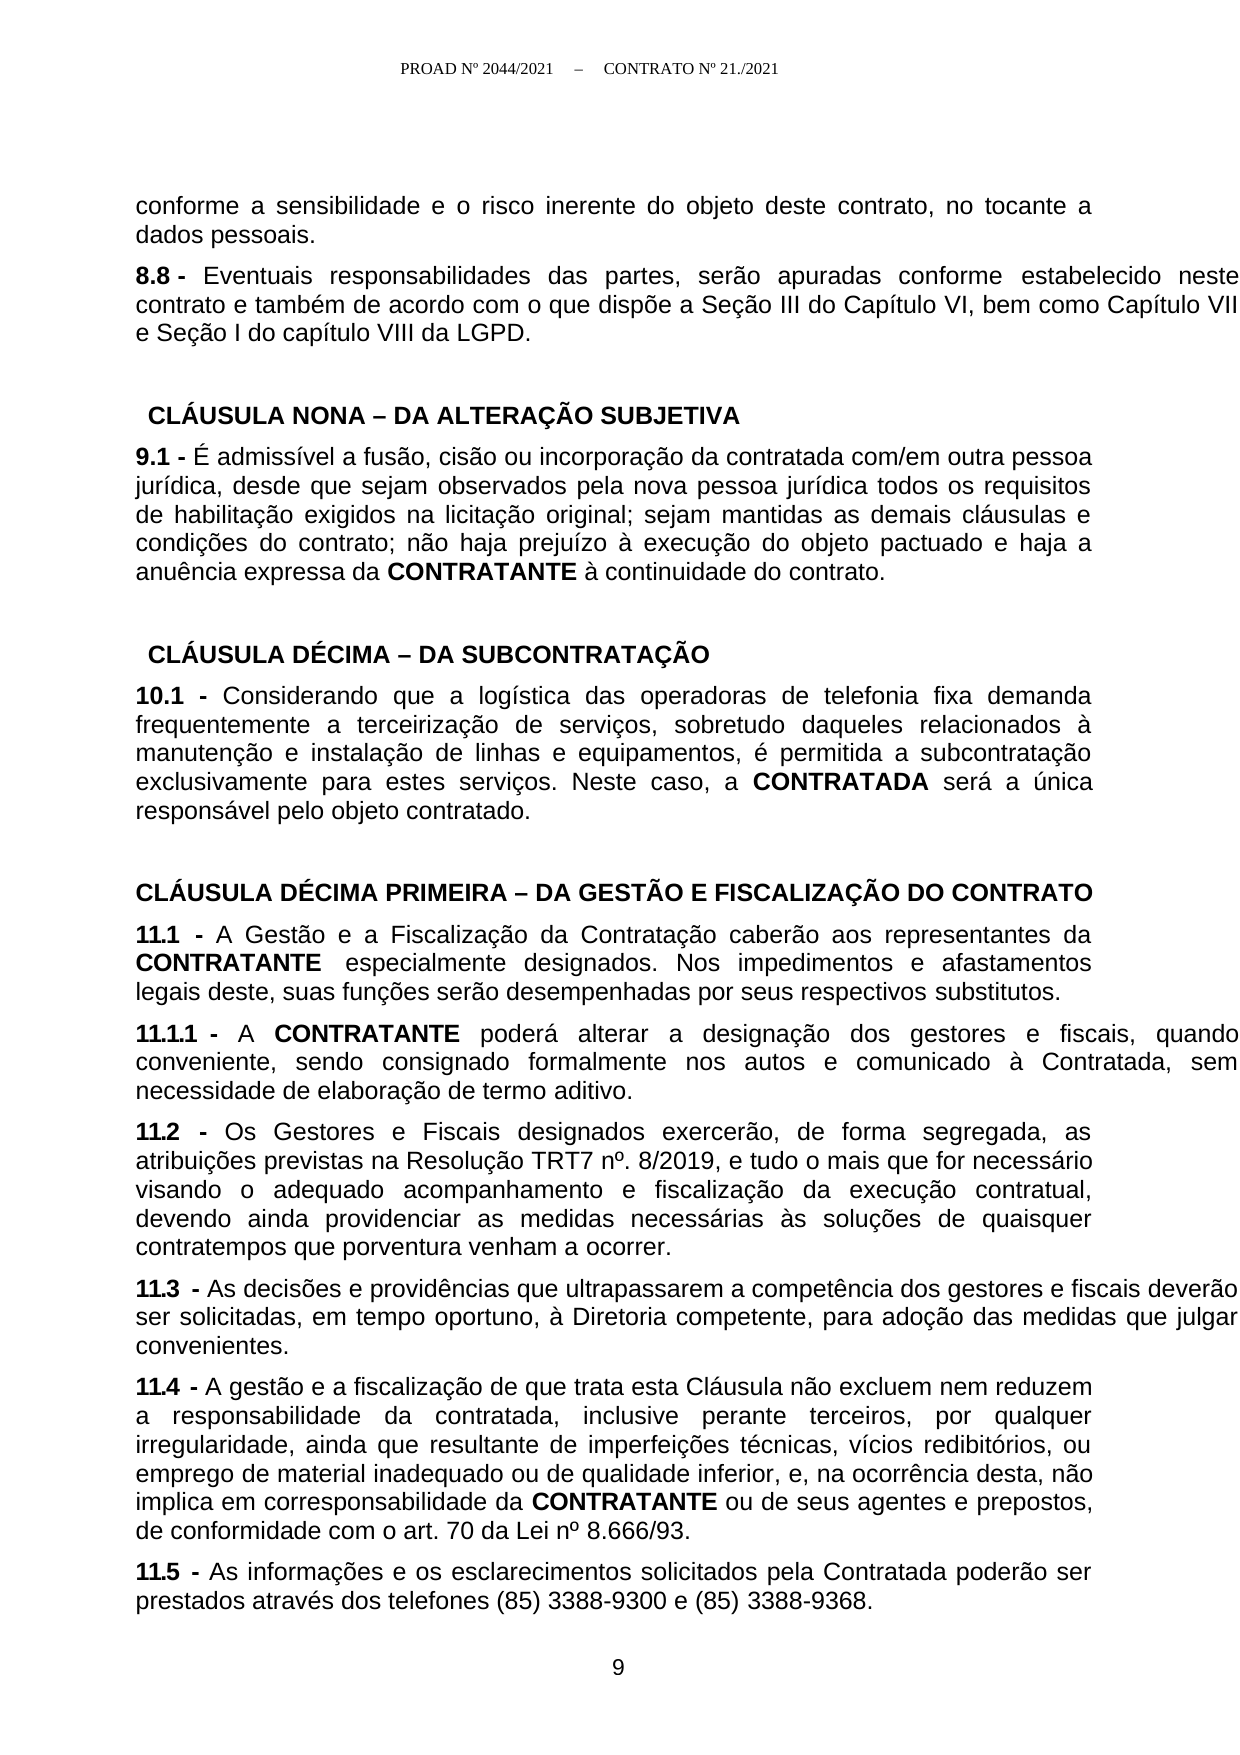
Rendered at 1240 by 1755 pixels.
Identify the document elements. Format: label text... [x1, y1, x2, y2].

list - Os Gestores e Fiscais designados exercerão, de forma segregada, as atribuições previstas na Resolução TRT7 nº. 8/2019, e tudo o mais que for necessário visando o adequado acompanhamento e fiscalização da execução contratual, devendo ainda providenciar as medidas necessárias às soluções de quaisquer contratempos que porventura venham a ocorrer. [135, 1117, 1093, 1261]
list - Eventuais responsabilidades das partes, serão apuradas conforme estabelecido neste contrato e também de acordo com o que dispõe a Seção III do Capítulo VI, bem como Capítulo VII e Seção I do capítulo VIII da LGPD. [135, 261, 1239, 347]
list - A CONTRATANTE poderá alterar a designação dos gestores e fiscais, quando conveniente, sendo consignado formalmente nos autos e comunicado à Contratada, sem necessidade de elaboração de termo aditivo. [135, 1018, 1239, 1105]
list - As decisões e providências que ultrapassarem a competência dos gestores e fiscais deverão ser solicitadas, em tempo oportuno, à Diretoria competente, para adoção das medidas que julgar convenientes. [135, 1273, 1239, 1360]
list - As informações e os esclarecimentos solicitados pela Contratada poderão ser prestados através dos telefones (85) 3388-9300 e (85) 3388-9368. [135, 1557, 1093, 1615]
text 9.1 - É admissível a fusão, cisão ou incorporação da contratada com/em outra pessoa jurídica, desde que sejam observados pela nova pessoa jurídica todos os requisitos de habilitação exigidos na licitação original; sejam mantidas as demais cláusulas e condições do contrato; não haja prejuízo à execução do objeto pactuado e haja a anuência expressa da CONTRATANTE à continuidade do contrato. [135, 442, 1093, 586]
list - A Gestão e a Fiscalização da Contratação caberão aos representantes da CONTRATANTE especialmente designados. Nos impedimentos e afastamentos legais deste, suas funções serão desempenhadas por seus respectivos substitutos. [135, 920, 1093, 1006]
list - A gestão e a fiscalização de que trata esta Cláusula não excluem nem reduzem a responsabilidade da contratada, inclusive perante terceiros, por qualquer irregularidade, ainda que resultante de imperfeições técnicas, vícios redibitórios, ou emprego de material inadequado ou de qualidade inferior, e, na ocorrência desta, não implica em corresponsabilidade da CONTRATANTE ou de seus agentes e prepostos, de conformidade com o art. 70 da Lei nº 8.666/93. [135, 1372, 1093, 1545]
subtitle CLÁUSULA DÉCIMA – DA SUBCONTRATAÇÃO [148, 640, 1239, 668]
text conforme a sensibilidade e o risco inerente do objeto deste contrato, no tocante a dados pessoais. [135, 191, 1093, 248]
text 10.1 - Considerando que a logística das operadoras de telefonia fixa demanda frequentemente a terceirização de serviços, sobretudo daqueles relacionados à manutenção e instalação de linhas e equipamentos, é permitida a subcontratação exclusivamente para estes serviços. Neste caso, a CONTRATADA será a única responsável pelo objeto contratado. [135, 681, 1093, 825]
subtitle CLÁUSULA NONA – DA ALTERAÇÃO SUBJETIVA [148, 401, 1239, 430]
subtitle CLÁUSULA DÉCIMA PRIMEIRA – DA GESTÃO E FISCALIZAÇÃO DO CONTRATO [135, 878, 1110, 907]
